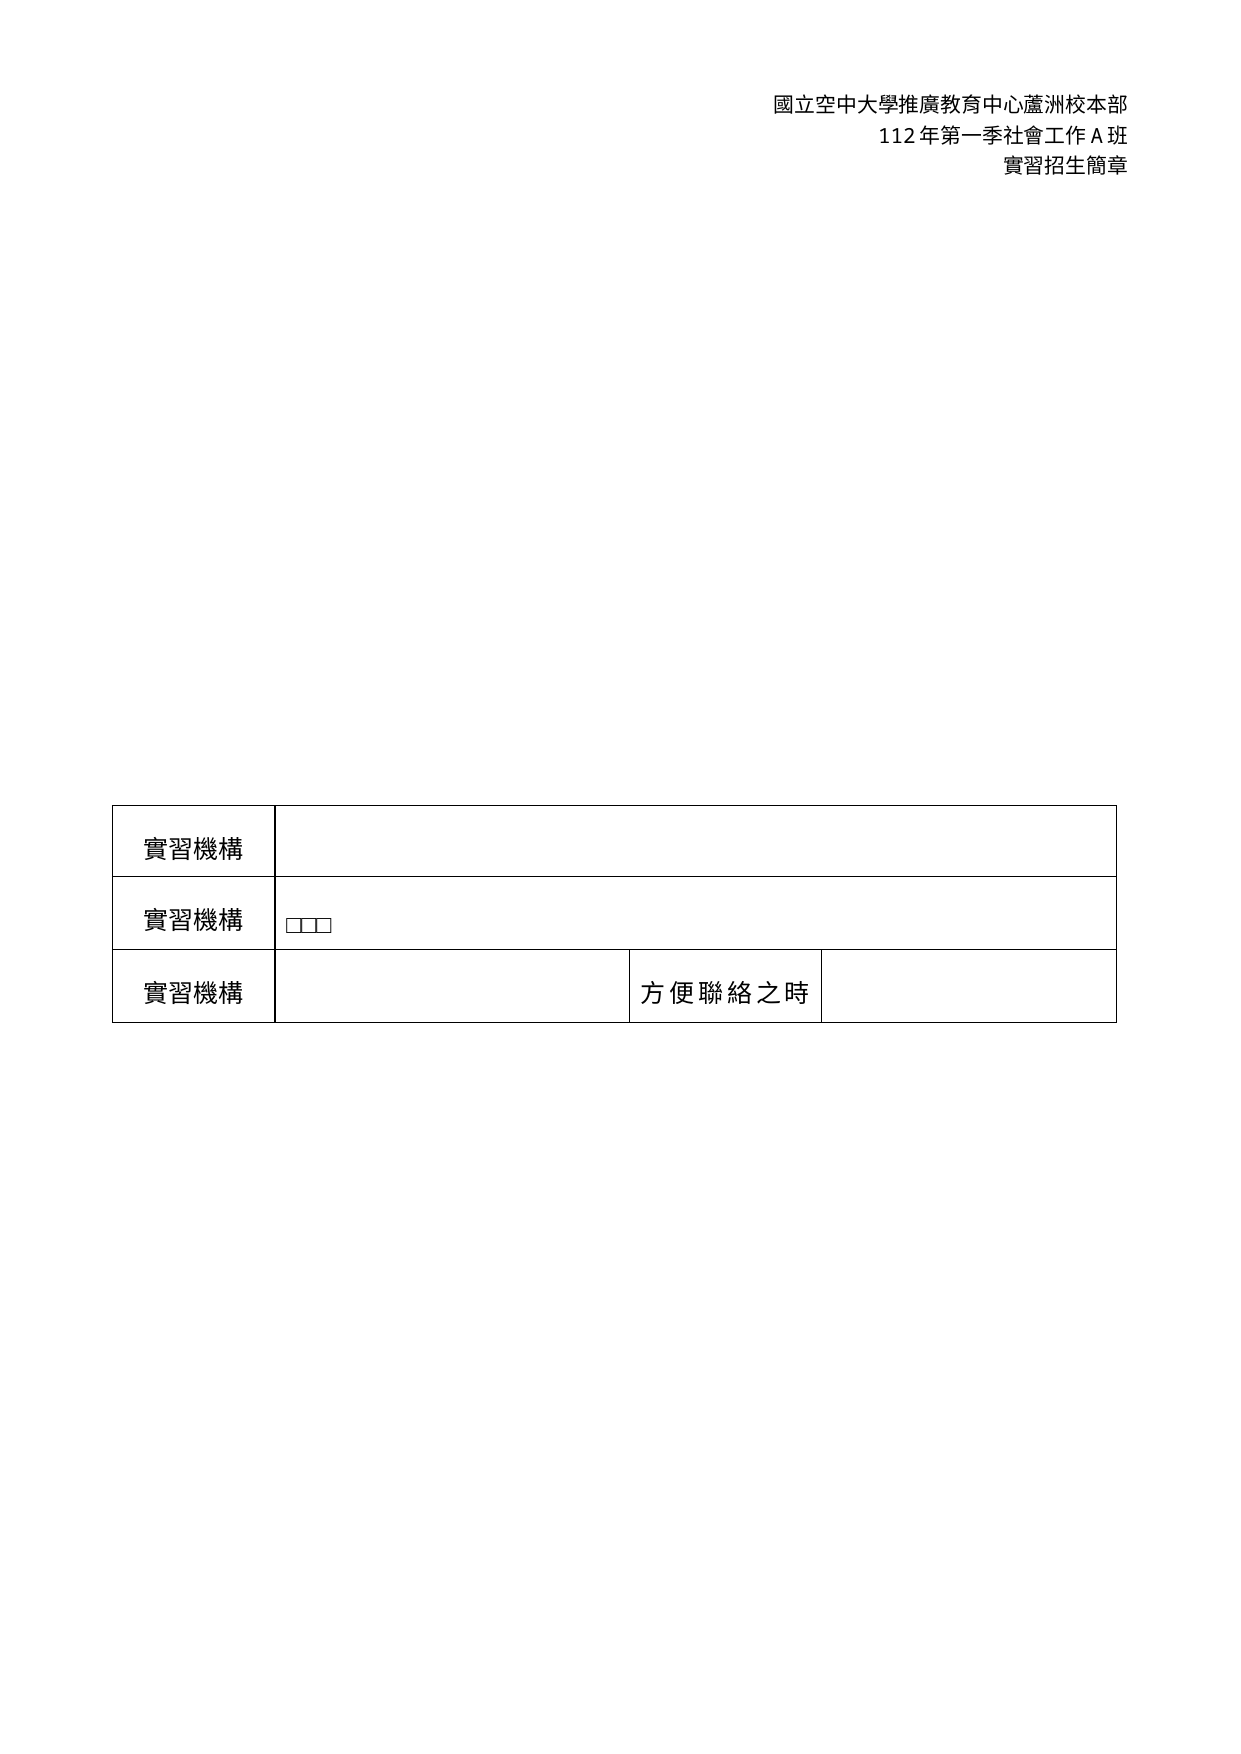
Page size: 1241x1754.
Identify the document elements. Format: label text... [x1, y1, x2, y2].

table_cell [276, 806, 1116, 876]
table_cell 實習機構 電話 [113, 950, 274, 1022]
table_cell 實習機構 全銜 [113, 806, 274, 876]
table_cell □□□ [276, 877, 1116, 949]
table_cell [276, 950, 629, 1022]
table_cell [822, 950, 1116, 1022]
table_cell 實習機構 地址 [113, 877, 274, 949]
table_cell 方便聯絡之時段 [630, 950, 821, 1022]
